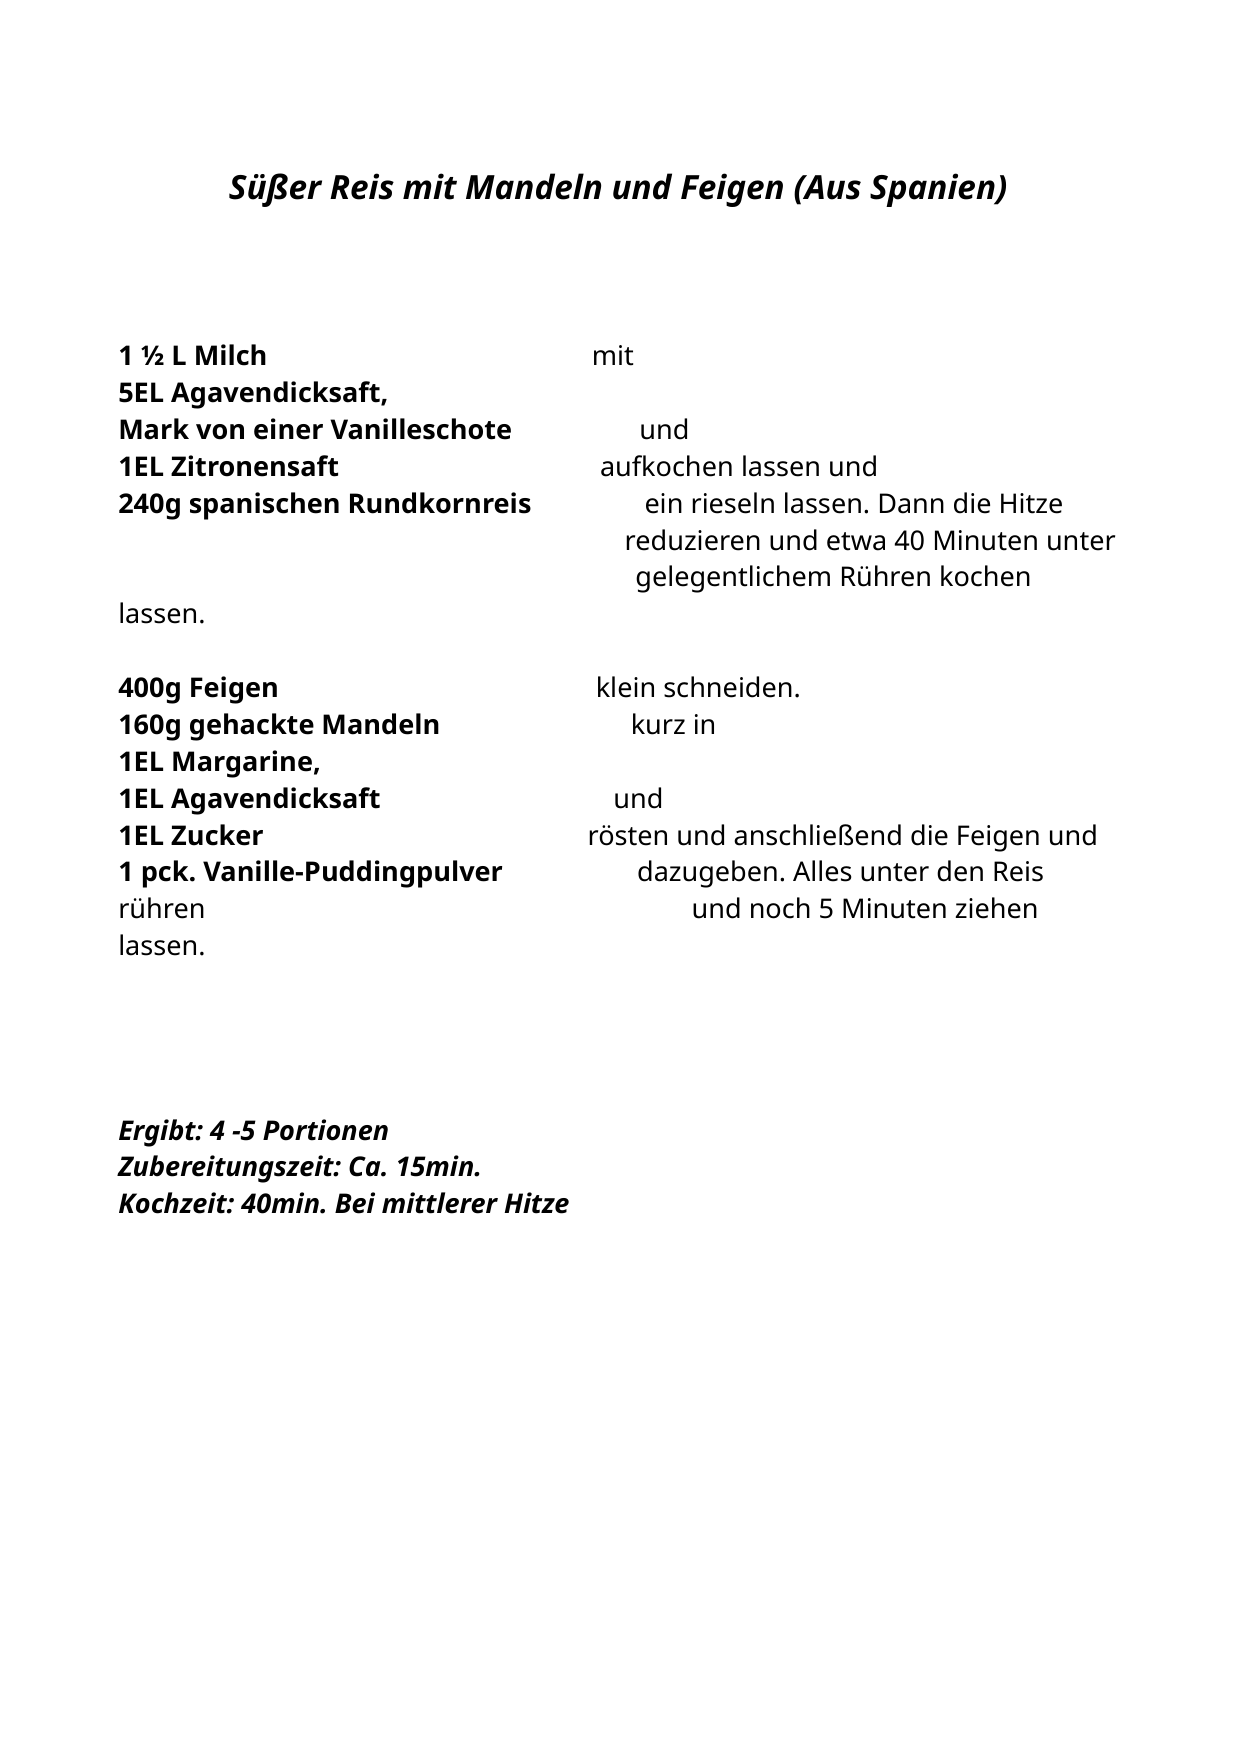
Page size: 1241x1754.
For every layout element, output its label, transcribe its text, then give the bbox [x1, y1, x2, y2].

text 240g spanischen Rundkornreis ein rieseln lassen. Dann die Hitze reduzieren und etwa 40 Minuten unter gelegentlichem Rühren kochen lassen. [118, 484, 1122, 632]
text 1EL Zucker rösten und anschließend die Feigen und [118, 816, 1122, 853]
text Zubereitungszeit: Ca. 15min. [118, 1148, 1122, 1185]
text 1 pck. Vanille-Puddingpulver dazugeben. Alles unter den Reis rühren und noch 5 Minuten ziehen lassen. [118, 853, 1122, 963]
text Ergibt: 4 -5 Portionen [118, 1111, 1122, 1148]
text Kochzeit: 40min. Bei mittlerer Hitze [118, 1185, 1122, 1222]
text 1EL Margarine, [118, 742, 1122, 779]
text 400g Feigen klein schneiden. [118, 668, 1122, 705]
text 160g gehackte Mandeln kurz in [118, 705, 1122, 742]
text 1EL Agavendicksaft und [118, 779, 1122, 816]
text Mark von einer Vanilleschote und [118, 410, 1122, 447]
text 1 ½ L Milch mit [118, 337, 1122, 373]
text Süßer Reis mit Mandeln und Feigen (Aus Spanien) [118, 163, 1122, 209]
text 1EL Zitronensaft aufkochen lassen und [118, 447, 1122, 484]
text 5EL Agavendicksaft, [118, 373, 1122, 410]
